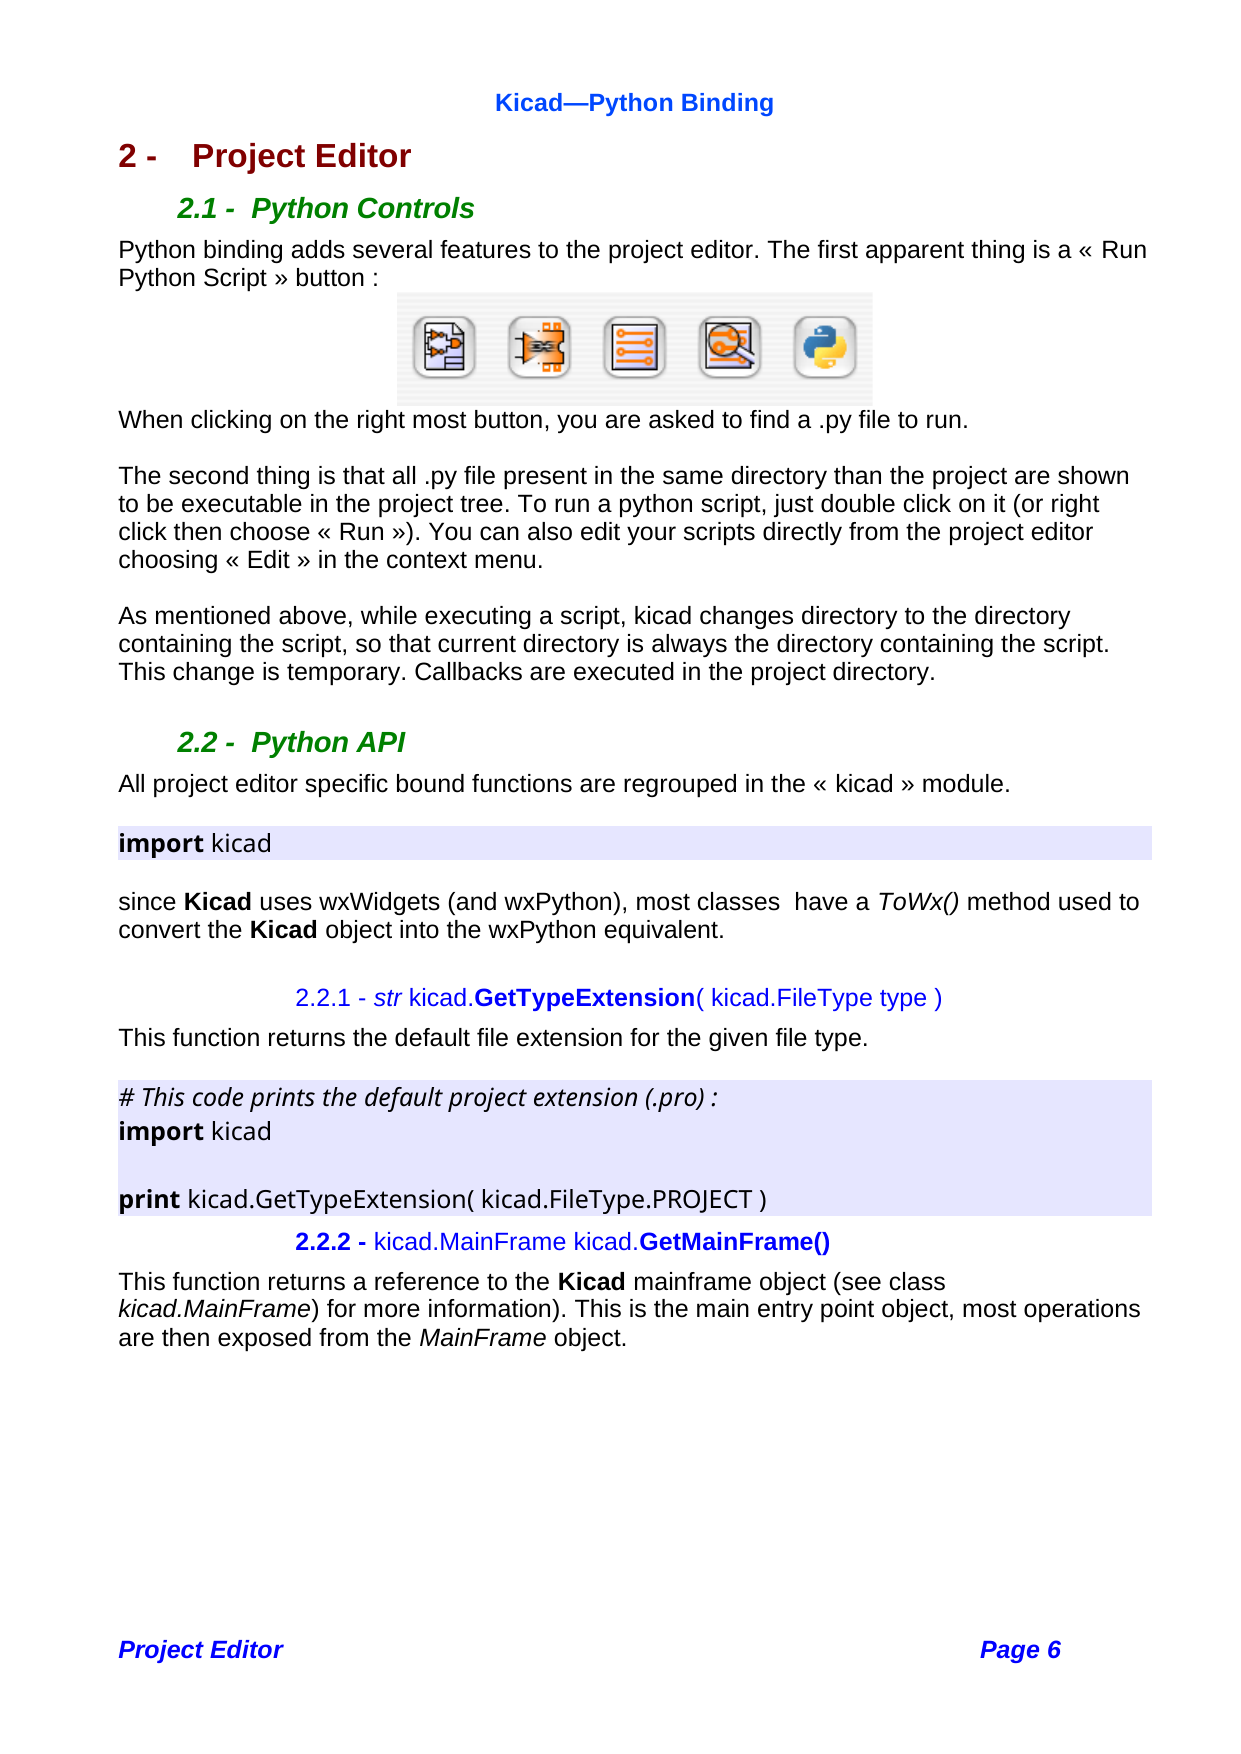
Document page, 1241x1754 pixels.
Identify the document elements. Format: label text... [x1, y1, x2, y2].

text since Kicad uses wxWidgets (and wxPython), most classes have a ToWx() method used to convert the Kicad object into the wxPython equivalent. [118, 888, 1152, 944]
text This function returns the default file extension for the given file type. [118, 1024, 1152, 1052]
text import kicad [118, 1114, 1152, 1148]
text # This code prints the default project extension (.pro) : [118, 1080, 1152, 1114]
text When clicking on the right most button, you are asked to find a .py file to run. [118, 292, 1152, 434]
text print kicad.GetTypeExtension( kicad.FileType.PROJECT ) [118, 1182, 1152, 1216]
text As mentioned above, while executing a script, kicad changes directory to the directory containing the script, so that current directory is always the directory containing the script. This change is temporary. Callbacks are executed in the project directory. [118, 602, 1152, 686]
subtitle kicad.MainFrame kicad.GetMainFrame() [222, 1228, 1152, 1256]
picture [397, 292, 873, 406]
text This function returns a reference to the Kicad mainframe object (see class kicad.MainFrame) for more information). This is the main entry point object, most operations are then exposed from the MainFrame object. [118, 1267, 1152, 1351]
subtitle str kicad.GetTypeExtension( kicad.FileType type ) [222, 984, 1152, 1012]
subtitle Python API [177, 726, 1152, 758]
text import kicad [118, 826, 1152, 860]
text The second thing is that all .py file present in the same directory than the project are shown to be executable in the project tree. To run a python script, just double click on it (or right click then choose « Run »). You can also edit your scripts directly from the project editor choosing « Edit » in the context menu. [118, 462, 1152, 574]
subtitle Project Editor [118, 137, 1152, 174]
text Python binding adds several features to the project editor. The first apparent thing is a « Run Python Script » button : [118, 236, 1152, 292]
text All project editor specific bound functions are regrouped in the « kicad » module. [118, 770, 1152, 798]
subtitle Python Controls [177, 192, 1152, 224]
